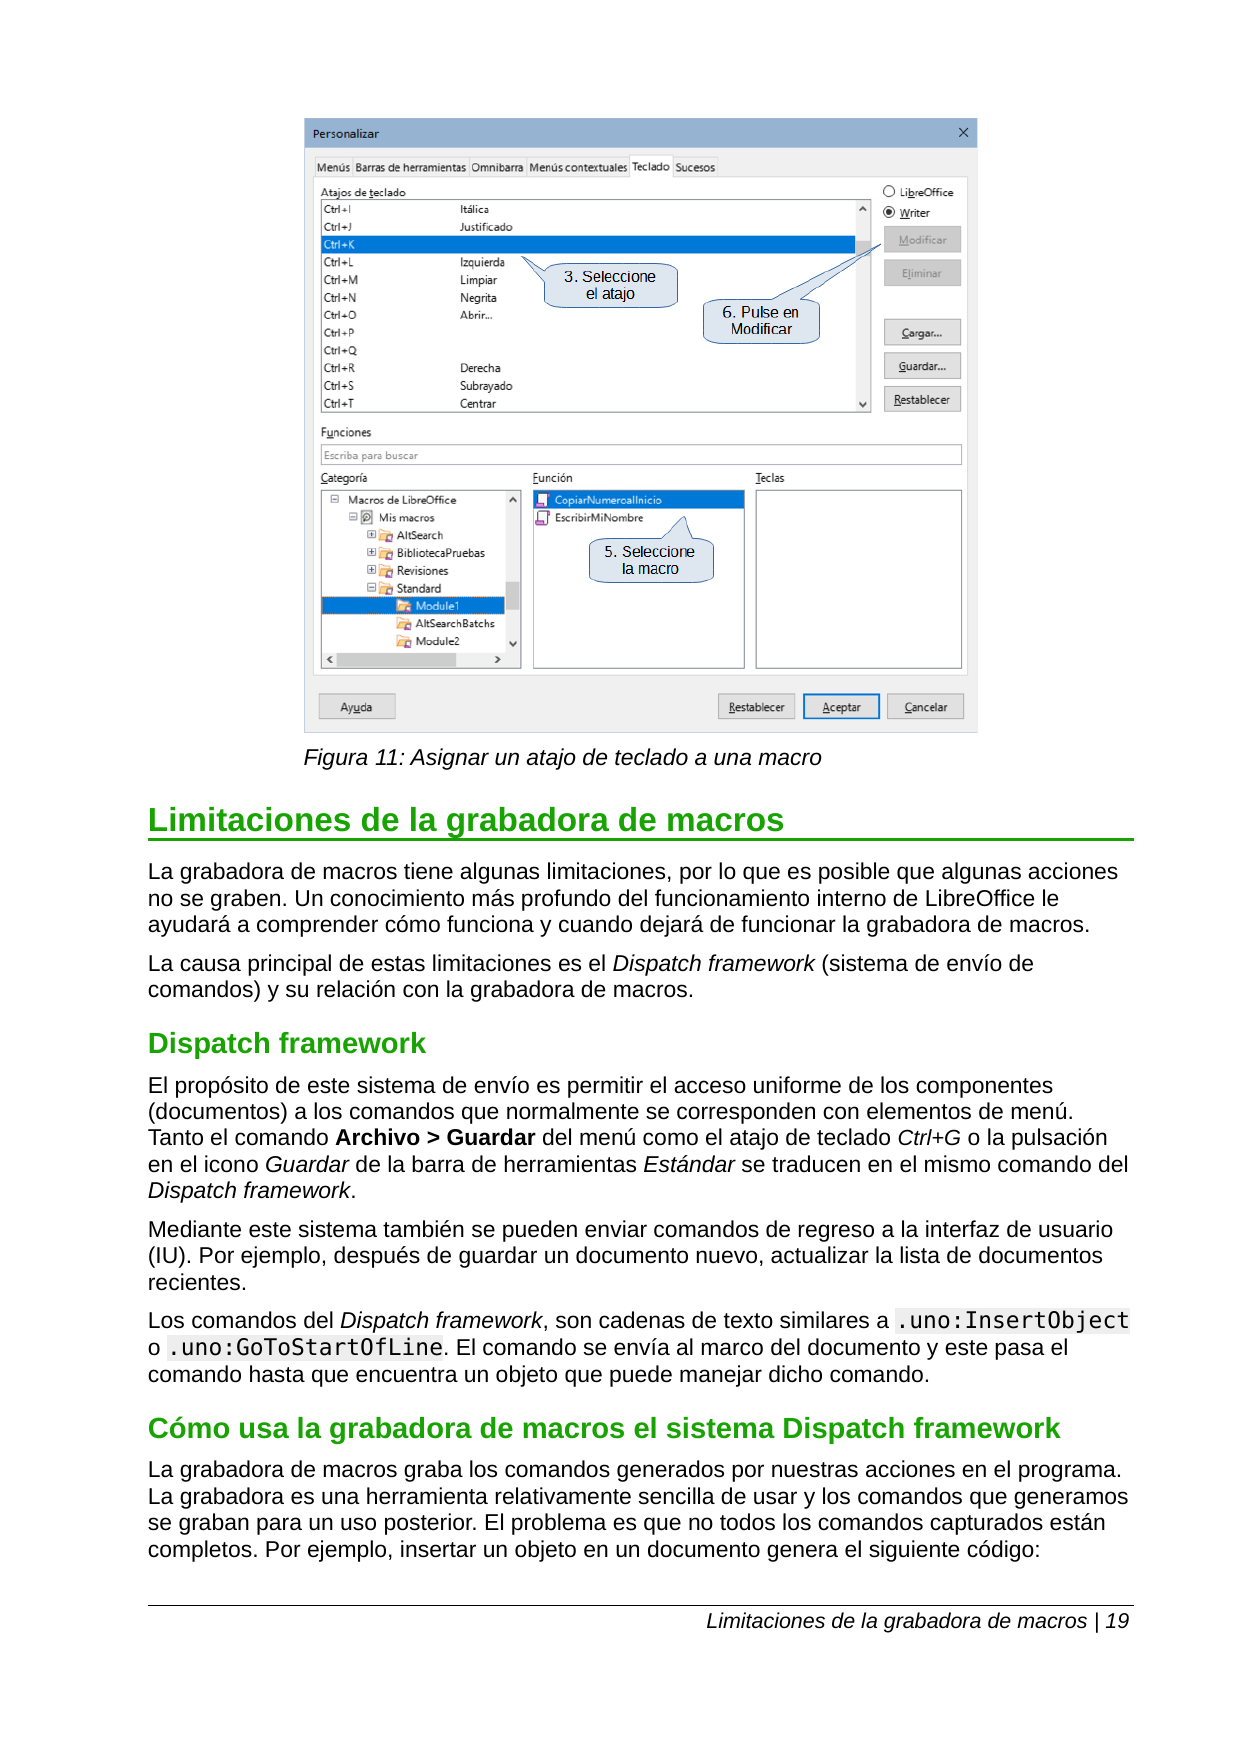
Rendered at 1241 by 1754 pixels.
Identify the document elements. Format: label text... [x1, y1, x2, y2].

text Figura 11: Asignar un atajo de teclado a una macro [303, 744, 978, 771]
text El propósito de este sistema de envío es permitir el acceso uniforme de los componentes (documentos) a los comandos que normalmente se corresponden con elementos de menú. Tanto el comando Archivo > Guardar del menú como el atajo de teclado Ctrl+G o la pulsación en el icono Guardar de la barra de herramientas Estándar se traducen en el mismo comando del Dispatch framework. [148, 1072, 1134, 1203]
text La causa principal de estas limitaciones es el Dispatch framework (sistema de envío de comandos) y su relación con la grabadora de macros. [148, 950, 1134, 1003]
subtitle Limitaciones de la grabadora de macros [148, 800, 1134, 838]
subtitle Dispatch framework [148, 1026, 1134, 1060]
subtitle Cómo usa la grabadora de macros el sistema Dispatch framework [148, 1411, 1134, 1445]
text Los comandos del Dispatch framework, son cadenas de texto similares a .uno:InsertObject o .uno:GoToStartOfLine. El comando se envía al marco del documento y este pasa el comando hasta que encuentra un objeto que puede manejar dicho comando. [148, 1307, 1134, 1387]
text La grabadora de macros graba los comandos generados por nuestras acciones en el programa. La grabadora es una herramienta relativamente sencilla de usar y los comandos que generamos se graban para un uso posterior. El problema es que no todos los comandos capturados están completos. Por ejemplo, insertar un objeto en un documento genera el siguiente código: [148, 1456, 1134, 1562]
text Mediante este sistema también se pueden enviar comandos de regreso a la interfaz de usuario (IU). Por ejemplo, después de guardar un documento nuevo, actualizar la lista de documentos recientes. [148, 1216, 1134, 1295]
text La grabadora de macros tiene algunas limitaciones, por lo que es posible que algunas acciones no se graben. Un conocimiento más profundo del funcionamiento interno de LibreOffice le ayudará a comprender cómo funciona y cuando dejará de funcionar la grabadora de macros. [148, 858, 1134, 937]
picture [304, 118, 978, 733]
